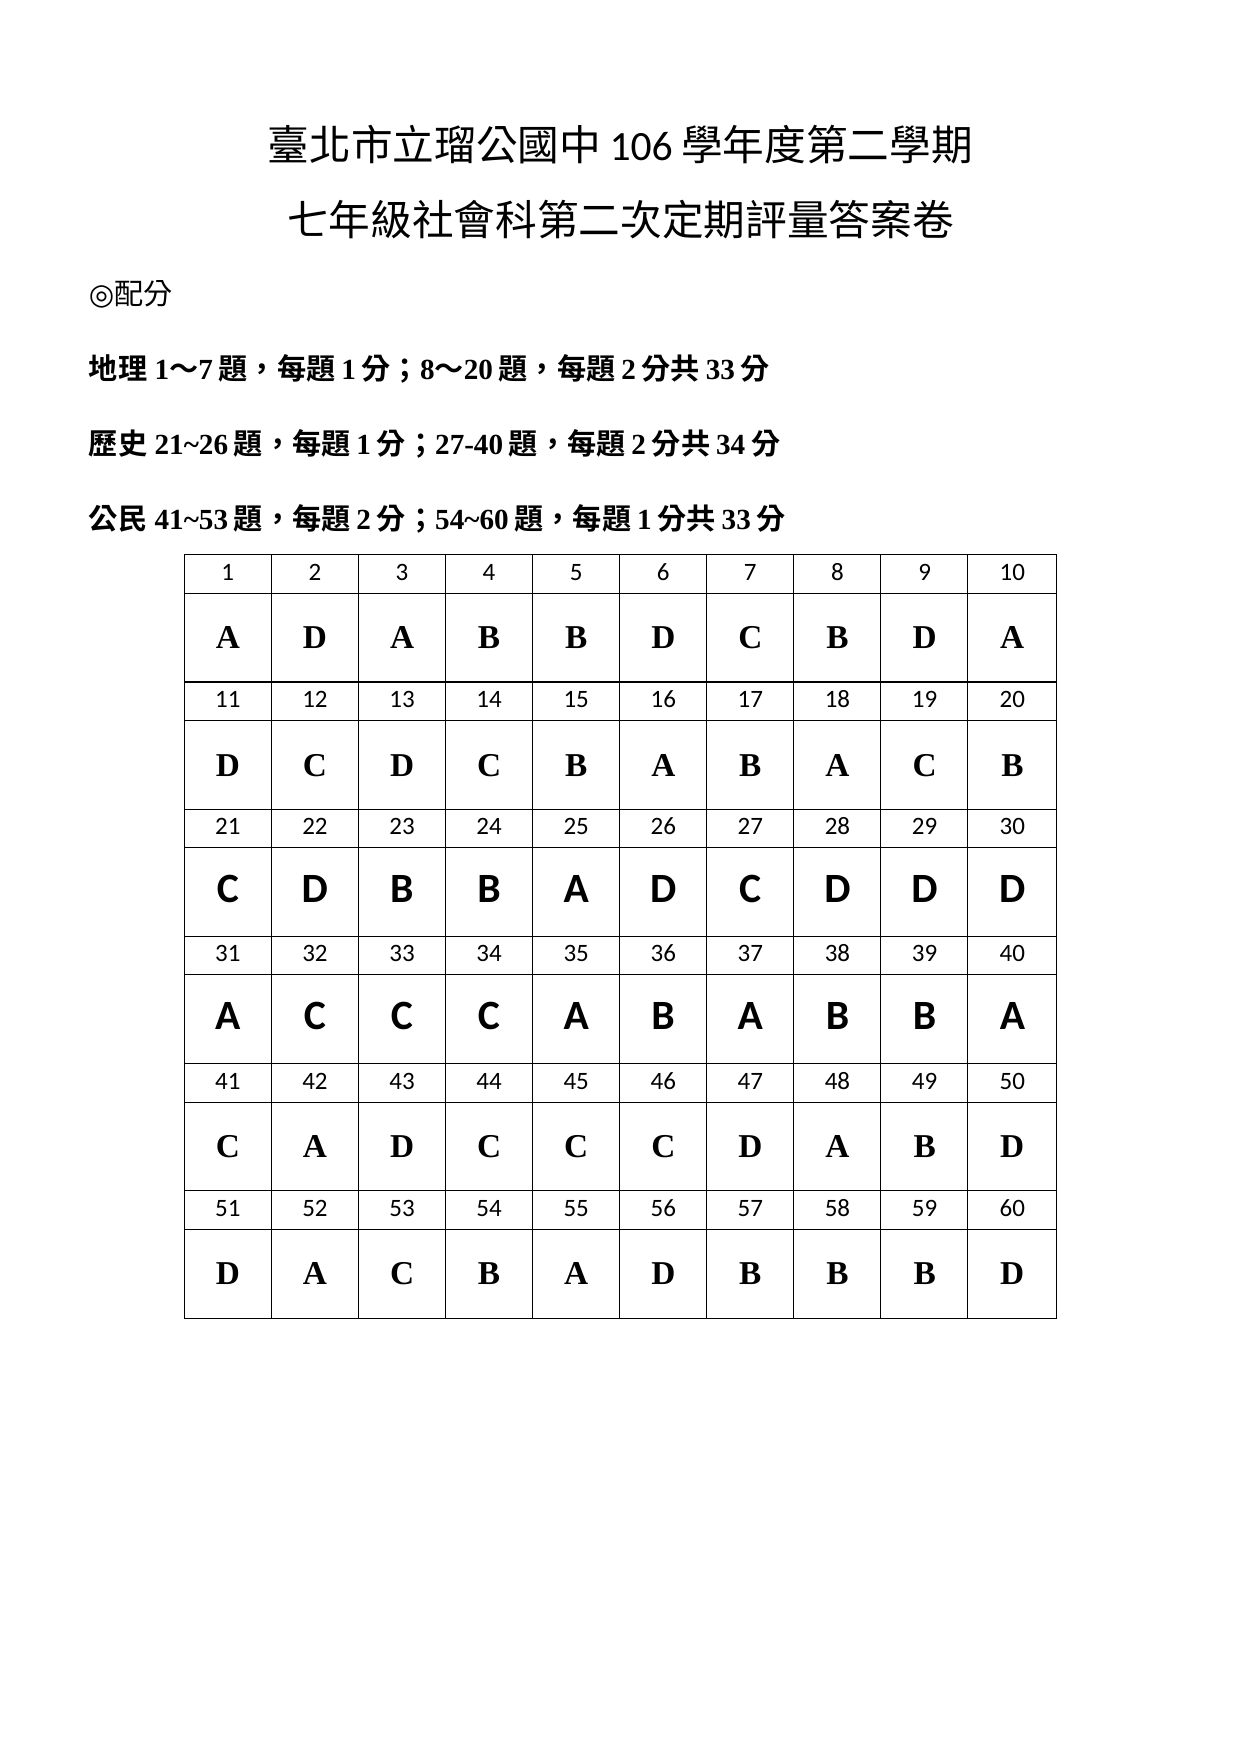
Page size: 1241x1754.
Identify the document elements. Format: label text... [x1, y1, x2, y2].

table_header 4 [446, 555, 532, 593]
table_header 7 [707, 555, 793, 593]
text 公民 41~53題，每題2分；54~60題，每題1分共33分 [89, 479, 1152, 554]
table_cell 55 [533, 1191, 619, 1229]
table_cell 30 [968, 810, 1056, 847]
table_cell 31 [185, 937, 271, 974]
table_cell 51 [185, 1191, 271, 1229]
table_cell B [707, 1230, 793, 1317]
table_header 2 [272, 555, 358, 593]
table_cell D [185, 1230, 271, 1317]
table_cell C [446, 975, 532, 1063]
table_cell A [794, 721, 880, 809]
table_cell 38 [794, 937, 880, 974]
table_cell 32 [272, 937, 358, 974]
table_cell A [968, 975, 1056, 1063]
text 臺北市立瑠公國中106學年度第二學期 [89, 104, 1152, 179]
table_cell A [272, 1103, 358, 1190]
table_header 8 [794, 555, 880, 593]
table_cell C [359, 975, 445, 1063]
table_cell 25 [533, 810, 619, 847]
table_cell 24 [446, 810, 532, 847]
table_cell C [620, 1103, 706, 1190]
table_cell A [272, 1230, 358, 1317]
table_cell 42 [272, 1064, 358, 1102]
table_cell 50 [968, 1064, 1056, 1102]
table_cell 43 [359, 1064, 445, 1102]
table_cell 19 [881, 683, 967, 720]
table_cell D [968, 848, 1056, 936]
table_cell D [620, 1230, 706, 1317]
table_cell 22 [272, 810, 358, 847]
table_cell D [881, 594, 967, 681]
table_cell D [620, 848, 706, 936]
table_cell 34 [446, 937, 532, 974]
table_cell C [446, 1103, 532, 1190]
table_cell 11 [185, 683, 271, 720]
table_cell 29 [881, 810, 967, 847]
table_cell A [533, 848, 619, 936]
table_cell C [185, 1103, 271, 1190]
table_cell 26 [620, 810, 706, 847]
table_cell A [707, 975, 793, 1063]
table_cell 33 [359, 937, 445, 974]
table_cell 39 [881, 937, 967, 974]
table_cell 35 [533, 937, 619, 974]
table_cell A [794, 1103, 880, 1190]
table_cell 14 [446, 683, 532, 720]
table_cell A [533, 1230, 619, 1317]
table_cell A [533, 975, 619, 1063]
table_cell D [185, 721, 271, 809]
table_cell B [881, 1230, 967, 1317]
table_cell B [707, 721, 793, 809]
table_cell 48 [794, 1064, 880, 1102]
table_cell D [272, 848, 358, 936]
table_cell B [533, 721, 619, 809]
table_header 5 [533, 555, 619, 593]
table_cell A [359, 594, 445, 681]
text 地理 1〜7題，每題1分；8〜20題，每題2分共33分 [89, 329, 1152, 404]
table_cell 45 [533, 1064, 619, 1102]
table_cell B [794, 594, 880, 681]
table_cell C [272, 975, 358, 1063]
table_cell B [359, 848, 445, 936]
table_cell A [185, 594, 271, 681]
table_cell 54 [446, 1191, 532, 1229]
table_cell 37 [707, 937, 793, 974]
table_cell 58 [794, 1191, 880, 1229]
table_header 3 [359, 555, 445, 593]
table_cell 59 [881, 1191, 967, 1229]
table_cell C [533, 1103, 619, 1190]
table_cell 52 [272, 1191, 358, 1229]
table_cell 20 [968, 683, 1056, 720]
table_cell C [359, 1230, 445, 1317]
table_cell 13 [359, 683, 445, 720]
table_cell 15 [533, 683, 619, 720]
table_cell D [620, 594, 706, 681]
table_cell 41 [185, 1064, 271, 1102]
table_cell C [185, 848, 271, 936]
table_cell D [359, 721, 445, 809]
table_cell C [881, 721, 967, 809]
table_header 9 [881, 555, 967, 593]
table_header 6 [620, 555, 706, 593]
table_cell 46 [620, 1064, 706, 1102]
table_cell 16 [620, 683, 706, 720]
table_cell D [968, 1230, 1056, 1317]
table_cell A [185, 975, 271, 1063]
table_cell B [446, 1230, 532, 1317]
table_cell 23 [359, 810, 445, 847]
table_cell B [794, 975, 880, 1063]
table_header 10 [968, 555, 1056, 593]
table_cell 56 [620, 1191, 706, 1229]
table_cell B [446, 594, 532, 681]
table_cell 36 [620, 937, 706, 974]
text 七年級社會科第二次定期評量答案卷 [89, 179, 1152, 254]
table_cell B [881, 975, 967, 1063]
text ◎配分 [89, 254, 1152, 329]
table_cell 57 [707, 1191, 793, 1229]
table_cell 21 [185, 810, 271, 847]
table_cell C [707, 848, 793, 936]
table_cell B [620, 975, 706, 1063]
table_cell 17 [707, 683, 793, 720]
table_cell 18 [794, 683, 880, 720]
table_cell D [707, 1103, 793, 1190]
table_cell B [794, 1230, 880, 1317]
table_cell 28 [794, 810, 880, 847]
text 歷史 21~26題，每題1分；27-40題，每題2分共34分 [89, 404, 1152, 479]
table_cell 53 [359, 1191, 445, 1229]
table_cell B [968, 721, 1056, 809]
table_cell D [272, 594, 358, 681]
table_cell A [968, 594, 1056, 681]
table_cell A [620, 721, 706, 809]
table_cell B [881, 1103, 967, 1190]
table_cell D [881, 848, 967, 936]
table_cell B [446, 848, 532, 936]
table_cell 27 [707, 810, 793, 847]
table_header 1 [185, 555, 271, 593]
table_cell 47 [707, 1064, 793, 1102]
table_cell 49 [881, 1064, 967, 1102]
table_cell 44 [446, 1064, 532, 1102]
table_cell C [446, 721, 532, 809]
table_cell 40 [968, 937, 1056, 974]
table_cell D [794, 848, 880, 936]
table_cell 60 [968, 1191, 1056, 1229]
table_cell B [533, 594, 619, 681]
table_cell C [707, 594, 793, 681]
table_cell D [359, 1103, 445, 1190]
table_cell 12 [272, 683, 358, 720]
table_cell C [272, 721, 358, 809]
table_cell D [968, 1103, 1056, 1190]
